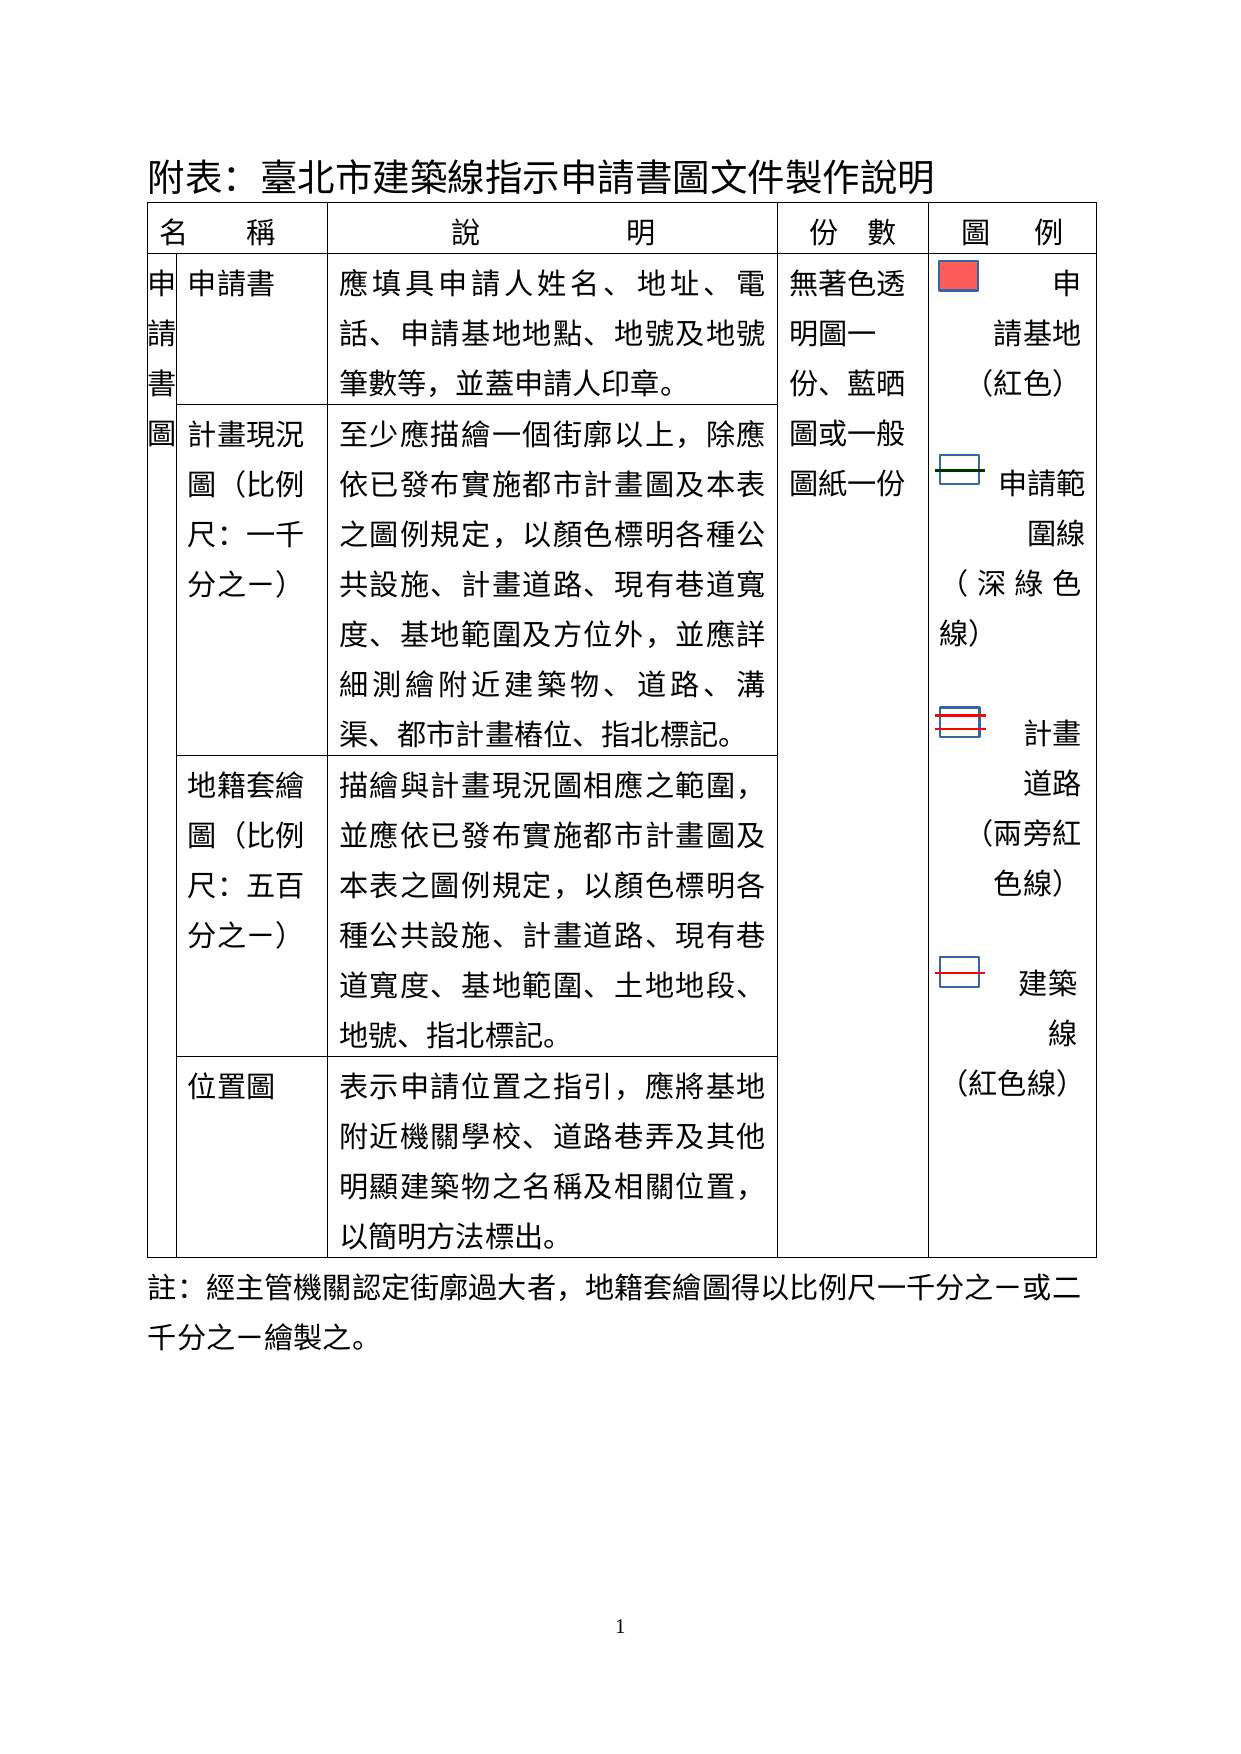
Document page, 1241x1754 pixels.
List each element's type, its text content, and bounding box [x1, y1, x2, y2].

text 附表：臺北市建築線指示申請書圖文件製作說明 [148, 148, 1092, 202]
table_cell 無著色透明圖一份、藍晒圖或一般圖紙一份 [778, 254, 928, 1257]
table_header 份 數 [778, 203, 928, 253]
text 註：經主管機關認定街廓過大者，地籍套繪圖得以比例尺一千分之ㄧ或二千分之ㄧ繪製之。 [148, 1258, 1092, 1358]
table_cell 描繪與計畫現況圖相應之範圍，並應依已發布實施都市計畫圖及本表之圖例規定，以顏色標明各種公共設施、計畫道路、現有巷道寬度、基地範圍、土地地段、地號、指北標記。 [328, 756, 777, 1056]
table_header 名 稱 [148, 203, 327, 253]
table_cell 應填具申請人姓名、地址、電話、申請基地地點、地號及地號筆數等，並蓋申請人印章。 [328, 254, 777, 404]
table_cell 地籍套繪圖（比例尺：五百分之ㄧ） [177, 756, 327, 1056]
table_cell 申請書圖 [148, 254, 176, 1257]
table_cell 申請書 [177, 254, 327, 404]
table_header 說 明 [328, 203, 777, 253]
table_cell 表示申請位置之指引，應將基地附近機關學校、道路巷弄及其他明顯建築物之名稱及相關位置，以簡明方法標出。 [328, 1057, 777, 1257]
table_header 圖 例 [929, 203, 1096, 253]
table_cell 至少應描繪一個街廓以上，除應依已發布實施都市計畫圖及本表之圖例規定，以顏色標明各種公共設施、計畫道路、現有巷道寬度、基地範圍及方位外，並應詳細測繪附近建築物、道路、溝渠、都市計畫樁位、指北標記。 [328, 405, 777, 755]
table_cell 申請基地 （紅色） 申請範圍線 （深綠色線） 計畫道路 （兩旁紅色線） 建築線 （紅色線） [929, 254, 1096, 1257]
table_cell 位置圖 [177, 1057, 327, 1257]
table_cell 計畫現況圖（比例尺：一千分之ㄧ） [177, 405, 327, 755]
